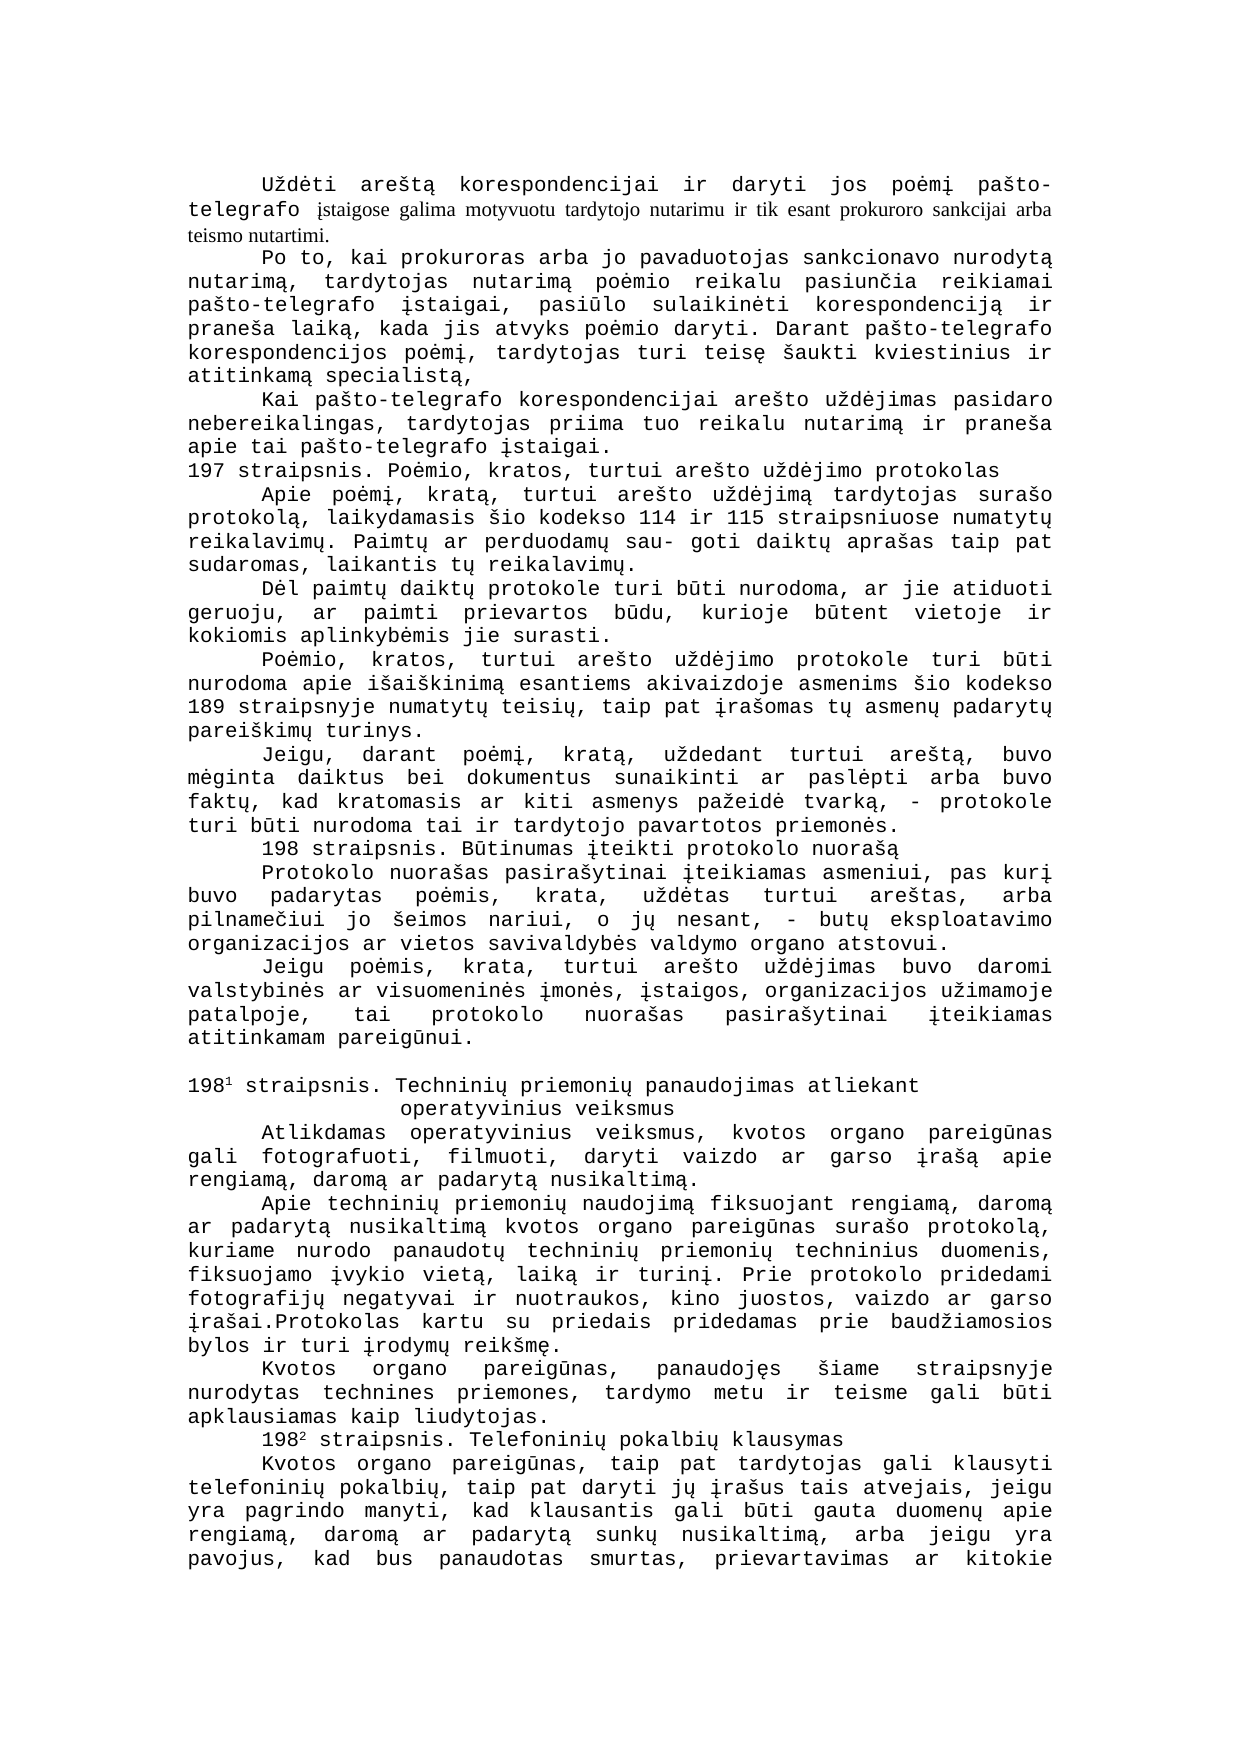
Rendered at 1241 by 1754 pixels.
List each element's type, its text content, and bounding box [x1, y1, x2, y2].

text Uždėti areštą korespondencijai ir daryti jos poėmį pašto-telegrafo įstaigose galima motyvuotu tardytojo nutarimu ir tik esant prokuroro sankcijai arba teismo nutartimi. [187, 174, 1053, 247]
text 1981 straipsnis. Techninių priemonių panaudojimas atliekant [25, 1075, 1053, 1098]
text Po to, kai prokuroras arba jo pavaduotojas sankcionavo nurodytą nutarimą, tardytojas nutarimą poėmio reikalu pasiunčia reikiamai pašto-telegrafo įstaigai, pasiūlo sulaikinėti korespondenciją ir praneša laiką, kada jis atvyks poėmio daryti. Darant pašto-telegrafo korespondencijos poėmį, tardytojas turi teisę šaukti kviestinius ir atitinkamą specialistą, [187, 247, 1053, 389]
text Kvotos organo pareigūnas, taip pat tardytojas gali klausyti telefoninių pokalbių, taip pat daryti jų įrašus tais atvejais, jeigu yra pagrindo manyti, kad klausantis gali būti gauta duomenų apie rengiamą, daromą ar padarytą sunkų nusikaltimą, arba jeigu yra pavojus, kad bus panaudotas smurtas, prievartavimas ar kitokie [187, 1453, 1053, 1571]
text Dėl paimtų daiktų protokole turi būti nurodoma, ar jie atiduoti geruoju, ar paimti prievartos būdu, kurioje būtent vietoje ir kokiomis aplinkybėmis jie surasti. [187, 578, 1053, 649]
text Apie poėmį, kratą, turtui arešto uždėjimą tardytojas surašo protokolą, laikydamasis šio kodekso 114 ir 115 straipsniuose numatytų reikalavimų. Paimtų ar perduodamų sau- goti daiktų aprašas taip pat sudaromas, laikantis tų reikalavimų. [187, 483, 1053, 578]
text Jeigu poėmis, krata, turtui arešto uždėjimas buvo daromi valstybinės ar visuomeninės įmonės, įstaigos, organizacijos užimamoje patalpoje, tai protokolo nuorašas pasirašytinai įteikiamas atitinkamam pareigūnui. [187, 956, 1053, 1051]
text Protokolo nuorašas pasirašytinai įteikiamas asmeniui, pas kurį buvo padarytas poėmis, krata, uždėtas turtui areštas, arba pilnamečiui jo šeimos nariui, o jų nesant, - butų eksploatavimo organizacijos ar vietos savivaldybės valdymo organo atstovui. [187, 862, 1053, 956]
text Kvotos organo pareigūnas, panaudojęs šiame straipsnyje nurodytas technines priemones, tardymo metu ir teisme gali būti apklausiamas kaip liudytojas. [187, 1358, 1053, 1429]
text 197 straipsnis. Poėmio, kratos, turtui arešto uždėjimo protokolas [98, 460, 1053, 483]
text Apie techninių priemonių naudojimą fiksuojant rengiamą, daromą ar padarytą nusikaltimą kvotos organo pareigūnas surašo protokolą, kuriame nurodo panaudotų techninių priemonių techninius duomenis, fiksuojamo įvykio vietą, laiką ir turinį. Prie protokolo pridedami fotografijų negatyvai ir nuotraukos, kino juostos, vaizdo ar garso įrašai.Protokolas kartu su priedais pridedamas prie baudžiamosios bylos ir turi įrodymų reikšmę. [187, 1193, 1053, 1358]
text 198 straipsnis. Būtinumas įteikti protokolo nuorašą [187, 838, 1053, 862]
text Poėmio, kratos, turtui arešto uždėjimo protokole turi būti nurodoma apie išaiškinimą esantiems akivaizdoje asmenims šio kodekso 189 straipsnyje numatytų teisių, taip pat įrašomas tų asmenų padarytų pareiškimų turinys. [187, 649, 1053, 744]
text Kai pašto-telegrafo korespondencijai arešto uždėjimas pasidaro nebereikalingas, tardytojas priima tuo reikalu nutarimą ir praneša apie tai pašto-telegrafo įstaigai. [187, 389, 1053, 460]
text operatyvinius veiksmus [25, 1098, 1053, 1122]
text Atlikdamas operatyvinius veiksmus, kvotos organo pareigūnas gali fotografuoti, filmuoti, daryti vaizdo ar garso įrašą apie rengiamą, daromą ar padarytą nusikaltimą. [187, 1122, 1053, 1193]
text 1982 straipsnis. Telefoninių pokalbių klausymas [187, 1429, 1053, 1453]
text Jeigu, darant poėmį, kratą, uždedant turtui areštą, buvo mėginta daiktus bei dokumentus sunaikinti ar paslėpti arba buvo faktų, kad kratomasis ar kiti asmenys pažeidė tvarką, - protokole turi būti nurodoma tai ir tardytojo pavartotos priemonės. [187, 744, 1053, 838]
